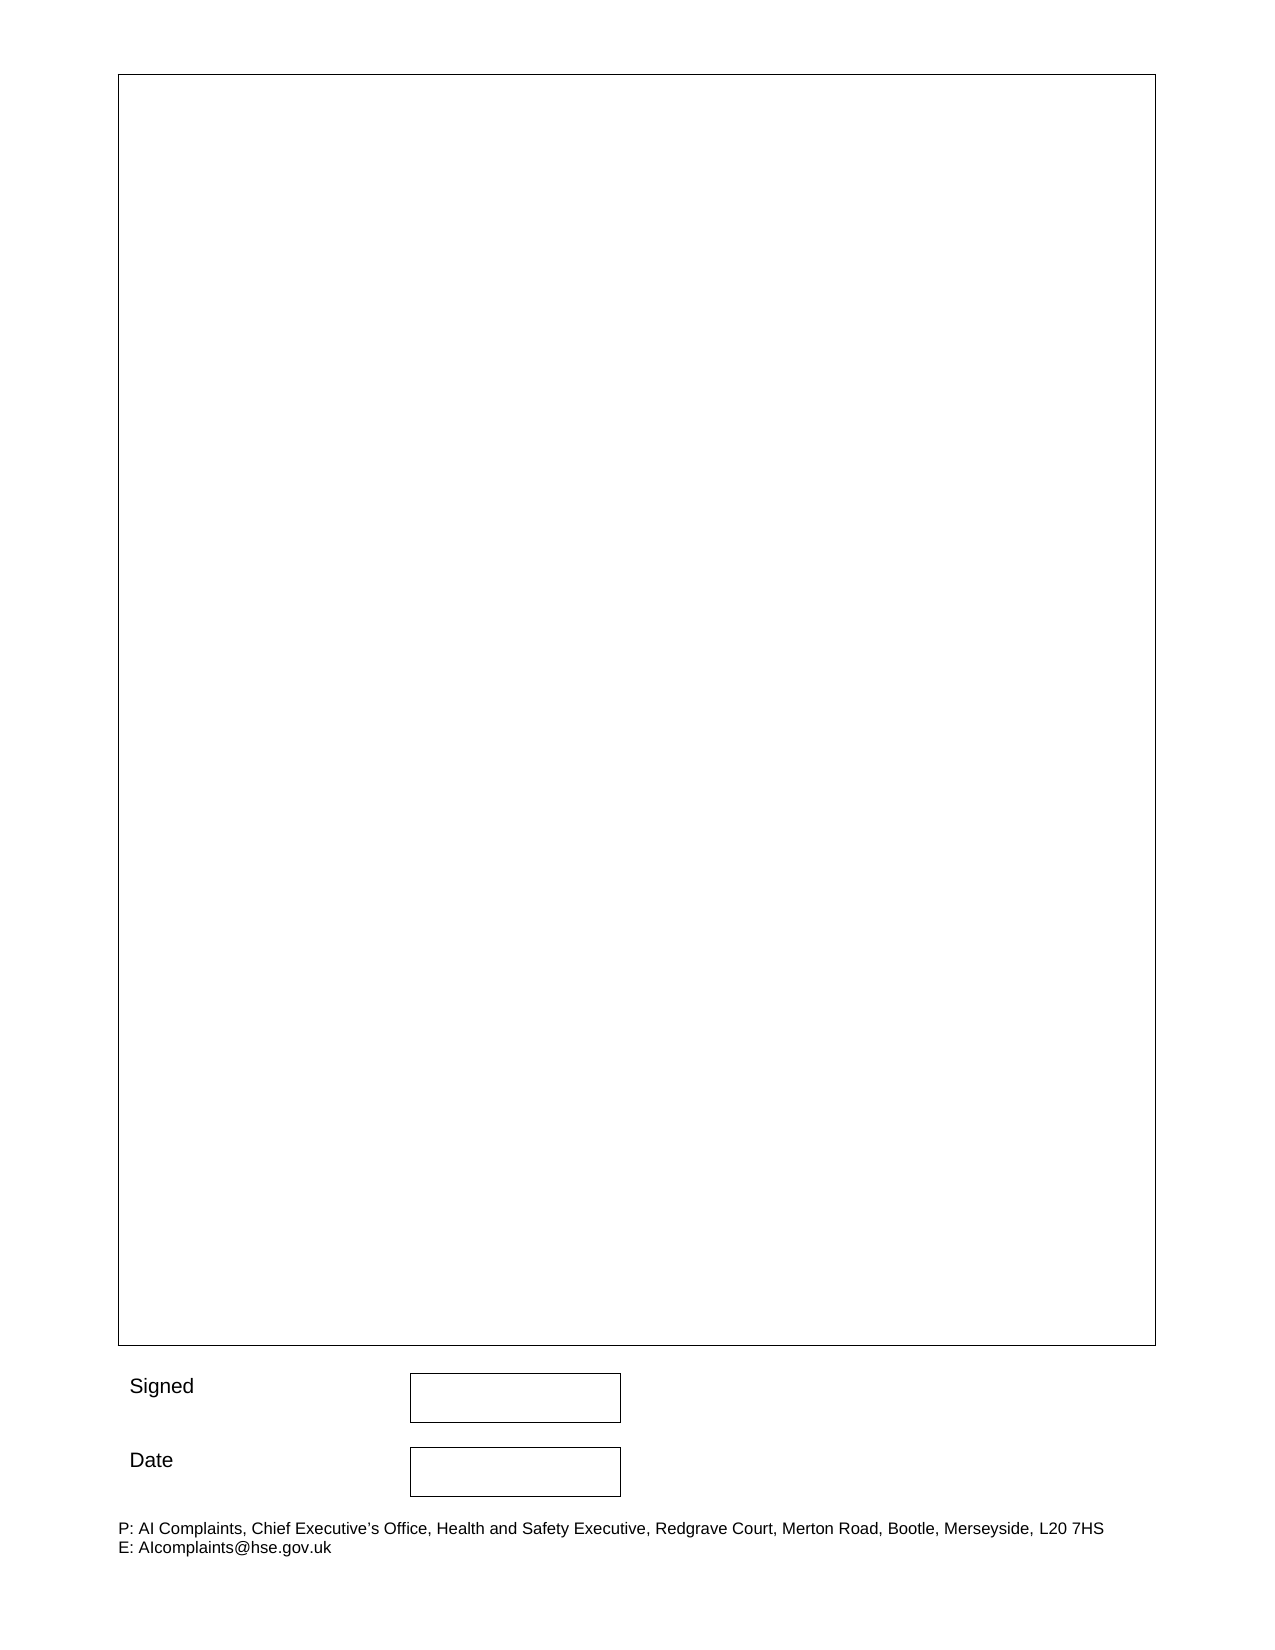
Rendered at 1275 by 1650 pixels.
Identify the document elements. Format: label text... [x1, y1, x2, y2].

table_cell [411, 1423, 621, 1447]
table_cell Date [118, 1447, 410, 1496]
table_cell [118, 1422, 411, 1447]
table_header [411, 1374, 620, 1422]
table_cell [411, 1448, 620, 1496]
table_header [119, 75, 1155, 1345]
table_header Signed [118, 1373, 410, 1422]
